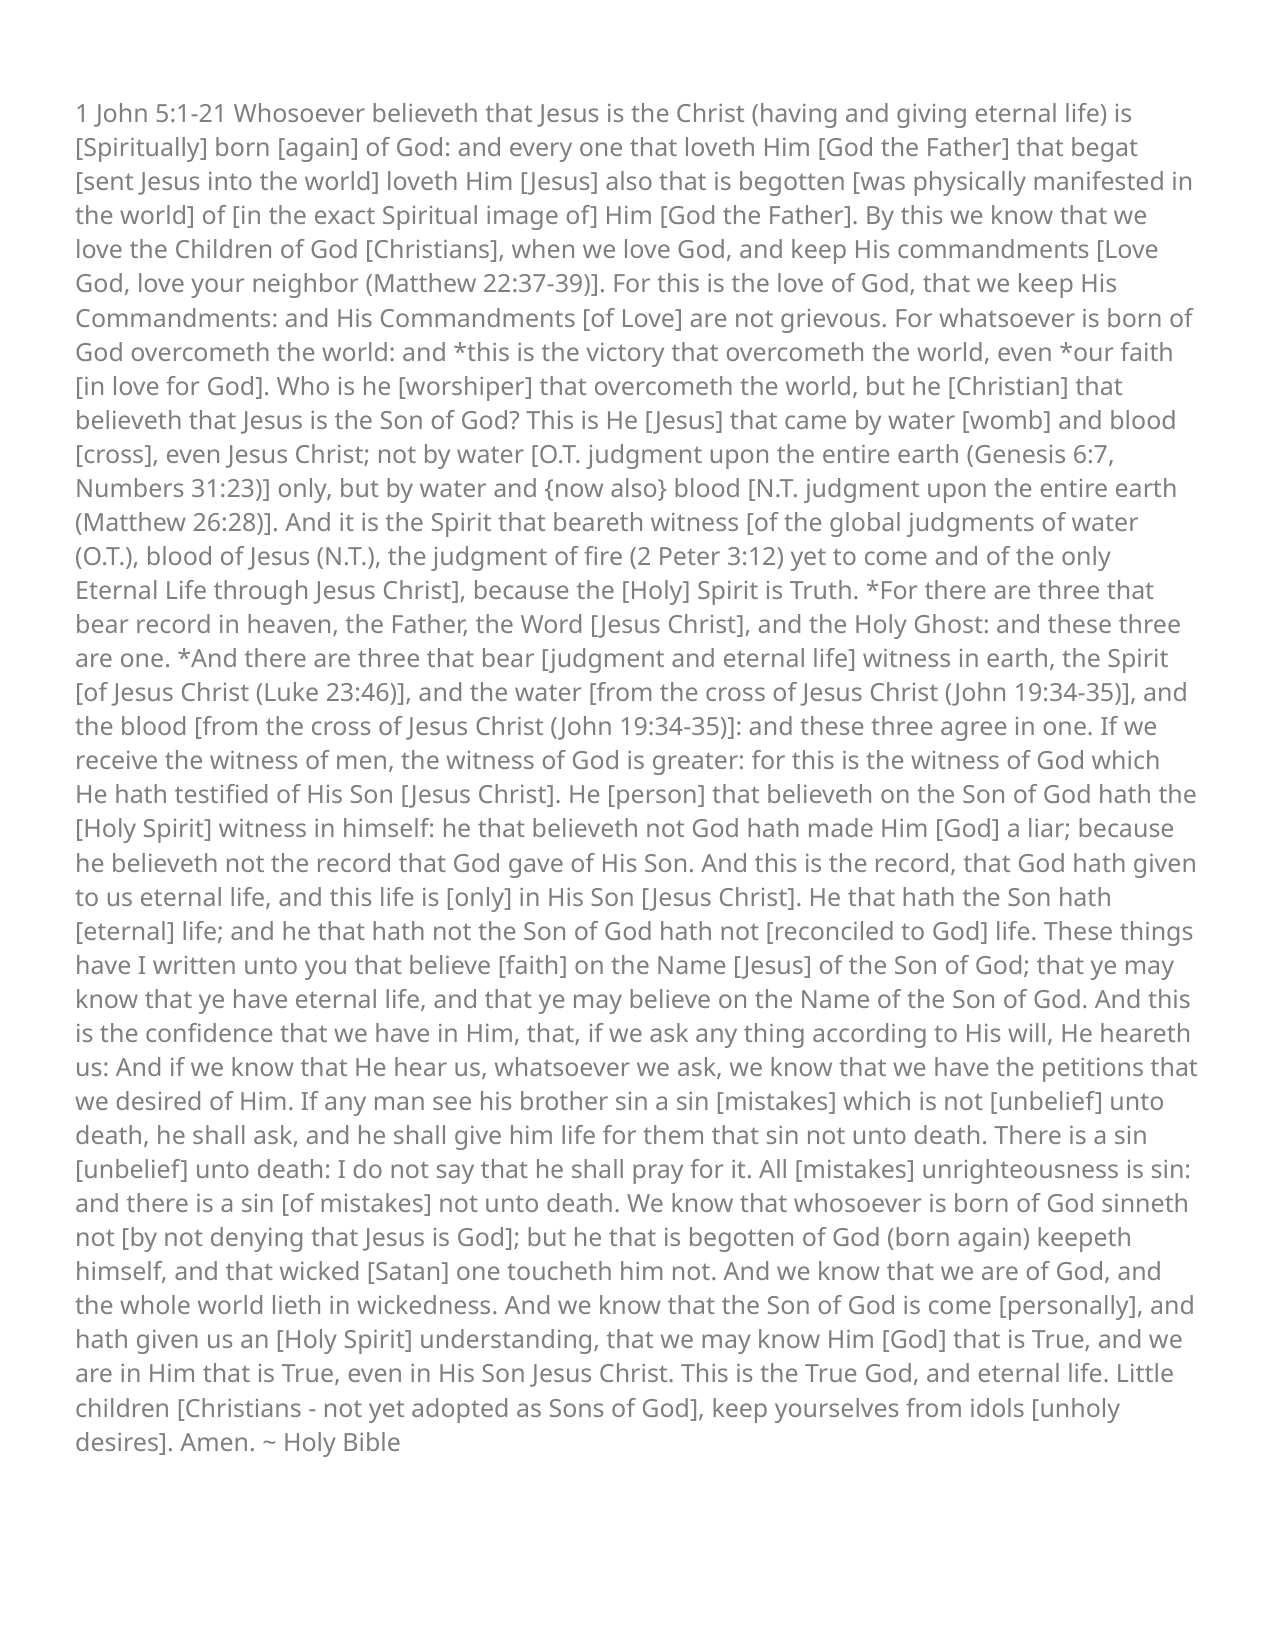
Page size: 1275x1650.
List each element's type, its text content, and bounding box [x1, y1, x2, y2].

text 1 John 5:1-21 Whosoever believeth that Jesus is the Christ (having and giving eternal life) is [Spiritually] born [again] of God: and every one that loveth Him [God the Father] that begat [sent Jesus into the world] loveth Him [Jesus] also that is begotten [was physically manifested in the world] of [in the exact Spiritual image of] Him [God the Father]. By this we know that we love the Children of God [Christians], when we love God, and keep His commandments [Love God, love your neighbor (Matthew 22:37-39)]. For this is the love of God, that we keep His Commandments: and His Commandments [of Love] are not grievous. For whatsoever is born of God overcometh the world: and *this is the victory that overcometh the world, even *our faith [in love for God]. Who is he [worshiper] that overcometh the world, but he [Christian] that believeth that Jesus is the Son of God? This is He [Jesus] that came by water [womb] and blood [cross], even Jesus Christ; not by water [O.T. judgment upon the entire earth (Genesis 6:7, Numbers 31:23)] only, but by water and {now also} blood [N.T. judgment upon the entire earth (Matthew 26:28)]. And it is the Spirit that beareth witness [of the global judgments of water (O.T.), blood of Jesus (N.T.), the judgment of fire (2 Peter 3:12) yet to come and of the only Eternal Life through Jesus Christ], because the [Holy] Spirit is Truth. *For there are three that bear record in heaven, the Father, the Word [Jesus Christ], and the Holy Ghost: and these three are one. *And there are three that bear [judgment and eternal life] witness in earth, the Spirit [of Jesus Christ (Luke 23:46)], and the water [from the cross of Jesus Christ (John 19:34-35)], and the blood [from the cross of Jesus Christ (John 19:34-35)]: and these three agree in one. If we receive the witness of men, the witness of God is greater: for this is the witness of God which He hath testified of His Son [Jesus Christ]. He [person] that believeth on the Son of God hath the [Holy Spirit] witness in himself: he that believeth not God hath made Him [God] a liar; because he believeth not the record that God gave of His Son. And this is the record, that God hath given to us eternal life, and this life is [only] in His Son [Jesus Christ]. He that hath the Son hath [eternal] life; and he that hath not the Son of God hath not [reconciled to God] life. These things have I written unto you that believe [faith] on the Name [Jesus] of the Son of God; that ye may know that ye have eternal life, and that ye may believe on the Name of the Son of God. And this is the confidence that we have in Him, that, if we ask any thing according to His will, He heareth us: And if we know that He hear us, whatsoever we ask, we know that we have the petitions that we desired of Him. If any man see his brother sin a sin [mistakes] which is not [unbelief] unto death, he shall ask, and he shall give him life for them that sin not unto death. There is a sin [unbelief] unto death: I do not say that he shall pray for it. All [mistakes] unrighteousness is sin: and there is a sin [of mistakes] not unto death. We know that whosoever is born of God sinneth not [by not denying that Jesus is God]; but he that is begotten of God (born again) keepeth himself, and that wicked [Satan] one toucheth him not. And we know that we are of God, and the whole world lieth in wickedness. And we know that the Son of God is come [personally], and hath given us an [Holy Spirit] understanding, that we may know Him [God] that is True, and we are in Him that is True, even in His Son Jesus Christ. This is the True God, and eternal life. Little children [Christians - not yet adopted as Sons of God], keep yourselves from idols [unholy desires]. Amen. ~ Holy Bible [75, 96, 1200, 1458]
